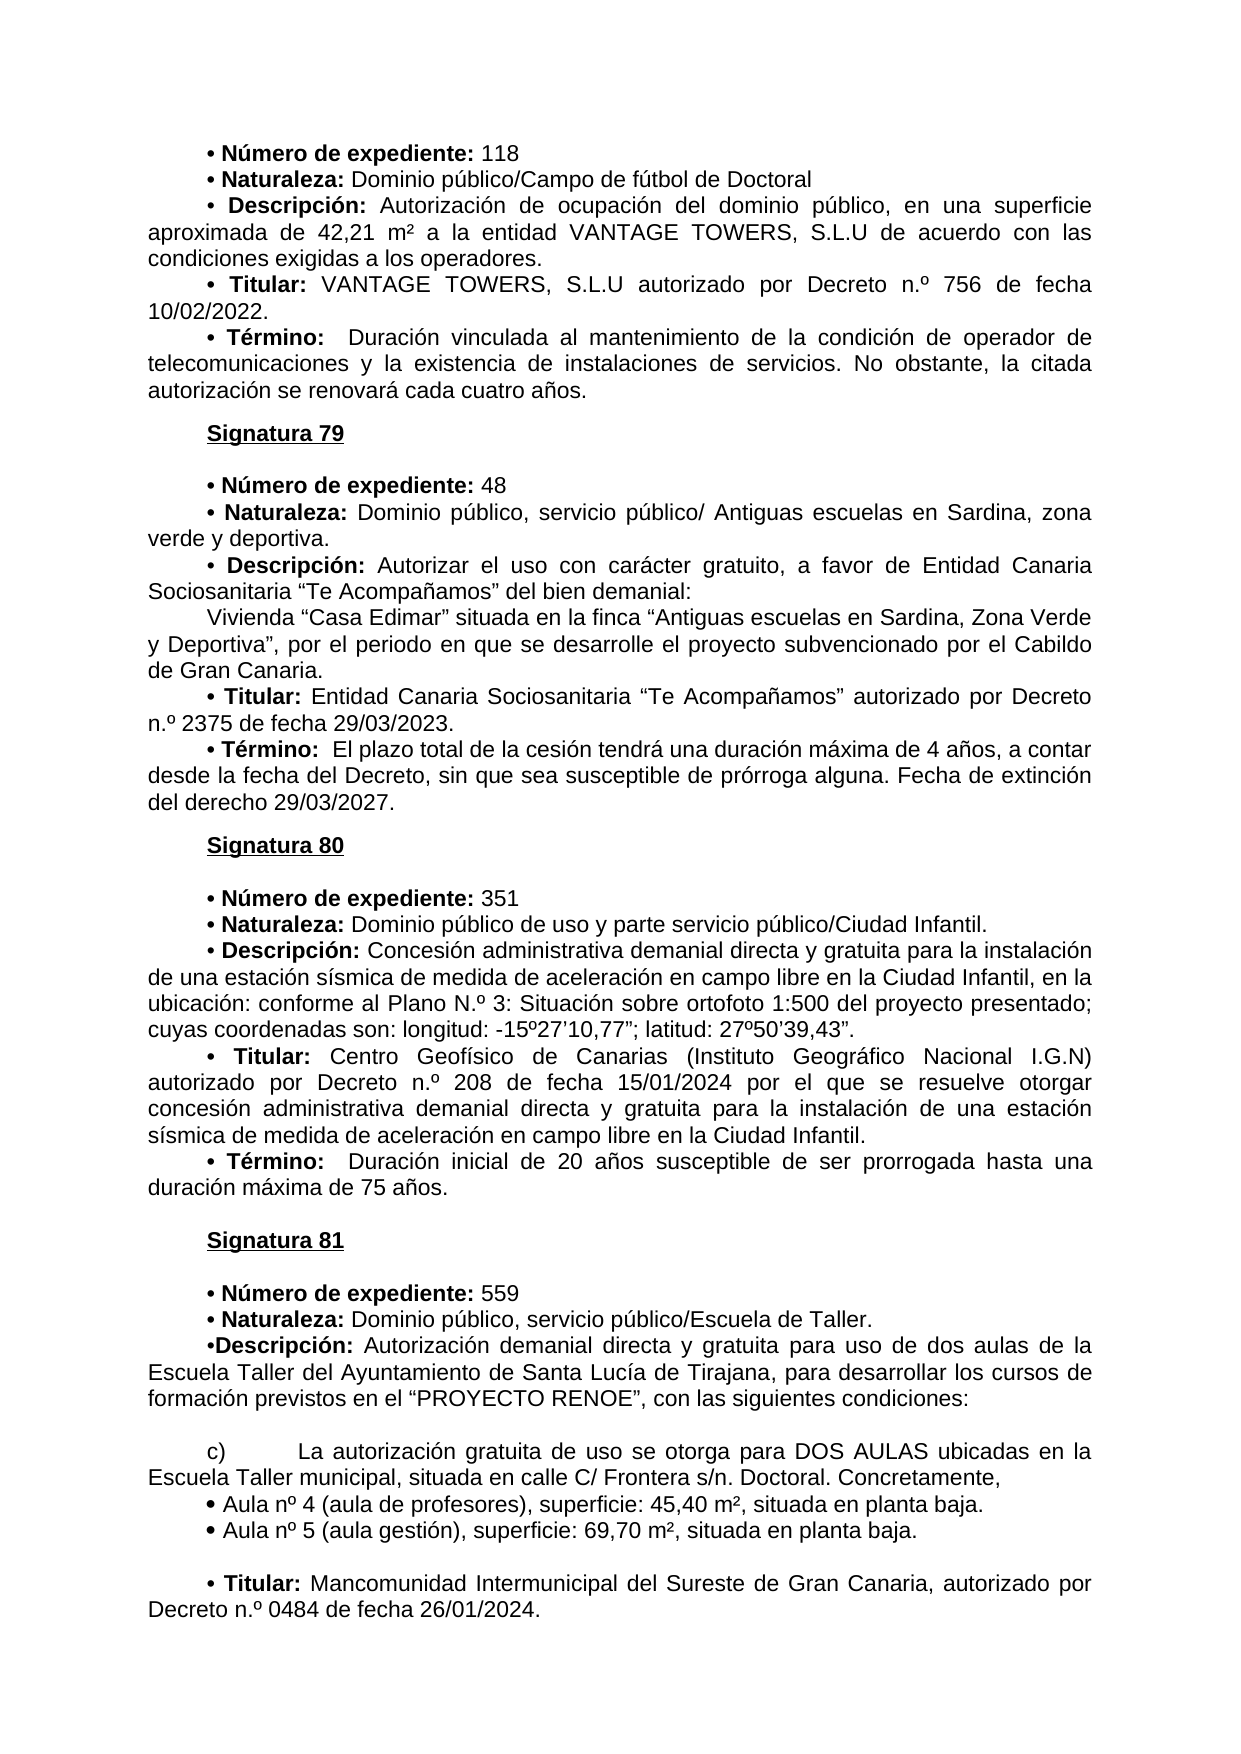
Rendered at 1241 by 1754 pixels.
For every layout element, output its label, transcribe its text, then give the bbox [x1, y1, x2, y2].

text • Titular: Mancomunidad Intermunicipal del Sureste de Gran Canaria, autorizado por Decreto n.º 0484 de fecha 26/01/2024. [148, 1570, 1093, 1622]
text • Número de expediente: 48 [148, 472, 1093, 499]
text • Naturaleza: Dominio público, servicio público/Escuela de Taller. [148, 1306, 1093, 1332]
text • Titular: Centro Geofísico de Canarias (Instituto Geográfico Nacional I.G.N) autorizado por Decreto n.º 208 de fecha 15/01/2024 por el que se resuelve otorgar concesión administrativa demanial directa y gratuita para la instalación de una estación sísmica de medida de aceleración en campo libre en la Ciudad Infantil. [148, 1043, 1093, 1148]
text • Descripción: Autorización de ocupación del dominio público, en una superficie aproximada de 42,21 m² a la entidad VANTAGE TOWERS, S.L.U de acuerdo con las condiciones exigidas a los operadores. [148, 192, 1093, 271]
text • Titular: VANTAGE TOWERS, S.L.U autorizado por Decreto n.º 756 de fecha 10/02/2022. [148, 271, 1093, 324]
text • Titular: Entidad Canaria Sociosanitaria “Te Acompañamos” autorizado por Decreto n.º 2375 de fecha 29/03/2023. [148, 683, 1093, 736]
list La autorización gratuita de uso se otorga para DOS AULAS ubicadas en la Escuela Taller municipal, situada en calle C/ Frontera s/n. Doctoral. Concretamente, [148, 1438, 1093, 1491]
text • Término: El plazo total de la cesión tendrá una duración máxima de 4 años, a contar desde la fecha del Decreto, sin que sea susceptible de prórroga alguna. Fecha de extinción del derecho 29/03/2027. [148, 736, 1093, 815]
text • Término: Duración inicial de 20 años susceptible de ser prorrogada hasta una duración máxima de 75 años. [148, 1148, 1093, 1201]
text • Naturaleza: Dominio público/Campo de fútbol de Doctoral [148, 166, 1093, 192]
text • Término: Duración vinculada al mantenimiento de la condición de operador de telecomunicaciones y la existencia de instalaciones de servicios. No obstante, la citada autorización se renovará cada cuatro años. [148, 324, 1093, 403]
text • Descripción: Autorizar el uso con carácter gratuito, a favor de Entidad Canaria Sociosanitaria “Te Acompañamos” del bien demanial: [148, 552, 1093, 604]
text Signatura 80 [148, 832, 1093, 858]
list Aula nº 4 (aula de profesores), superficie: 45,40 m², situada en planta baja. [148, 1491, 1093, 1517]
text • Número de expediente: 351 [148, 884, 1093, 911]
text • Número de expediente: 118 [148, 139, 1093, 166]
text •Descripción: Autorización demanial directa y gratuita para uso de dos aulas de la Escuela Taller del Ayuntamiento de Santa Lucía de Tirajana, para desarrollar los cursos de formación previstos en el “PROYECTO RENOE”, con las siguientes condiciones: [148, 1332, 1093, 1412]
text • Naturaleza: Dominio público, servicio público/ Antiguas escuelas en Sardina, zona verde y deportiva. [148, 499, 1093, 552]
list Aula nº 5 (aula gestión), superficie: 69,70 m², situada en planta baja. [148, 1517, 1093, 1543]
text • Naturaleza: Dominio público de uso y parte servicio público/Ciudad Infantil. [148, 911, 1093, 937]
text Signatura 81 [148, 1227, 1093, 1253]
text Vivienda “Casa Edimar” situada en la finca “Antiguas escuelas en Sardina, Zona Verde y Deportiva”, por el periodo en que se desarrolle el proyecto subvencionado por el Cabildo de Gran Canaria. [148, 604, 1093, 683]
text • Número de expediente: 559 [148, 1280, 1093, 1306]
text • Descripción: Concesión administrativa demanial directa y gratuita para la instalación de una estación sísmica de medida de aceleración en campo libre en la Ciudad Infantil, en la ubicación: conforme al Plano N.º 3: Situación sobre ortofoto 1:500 del proyecto presentado; cuyas coordenadas son: longitud: -15º27’10,77”; latitud: 27º50’39,43”. [148, 937, 1093, 1043]
text Signatura 79 [148, 420, 1093, 446]
